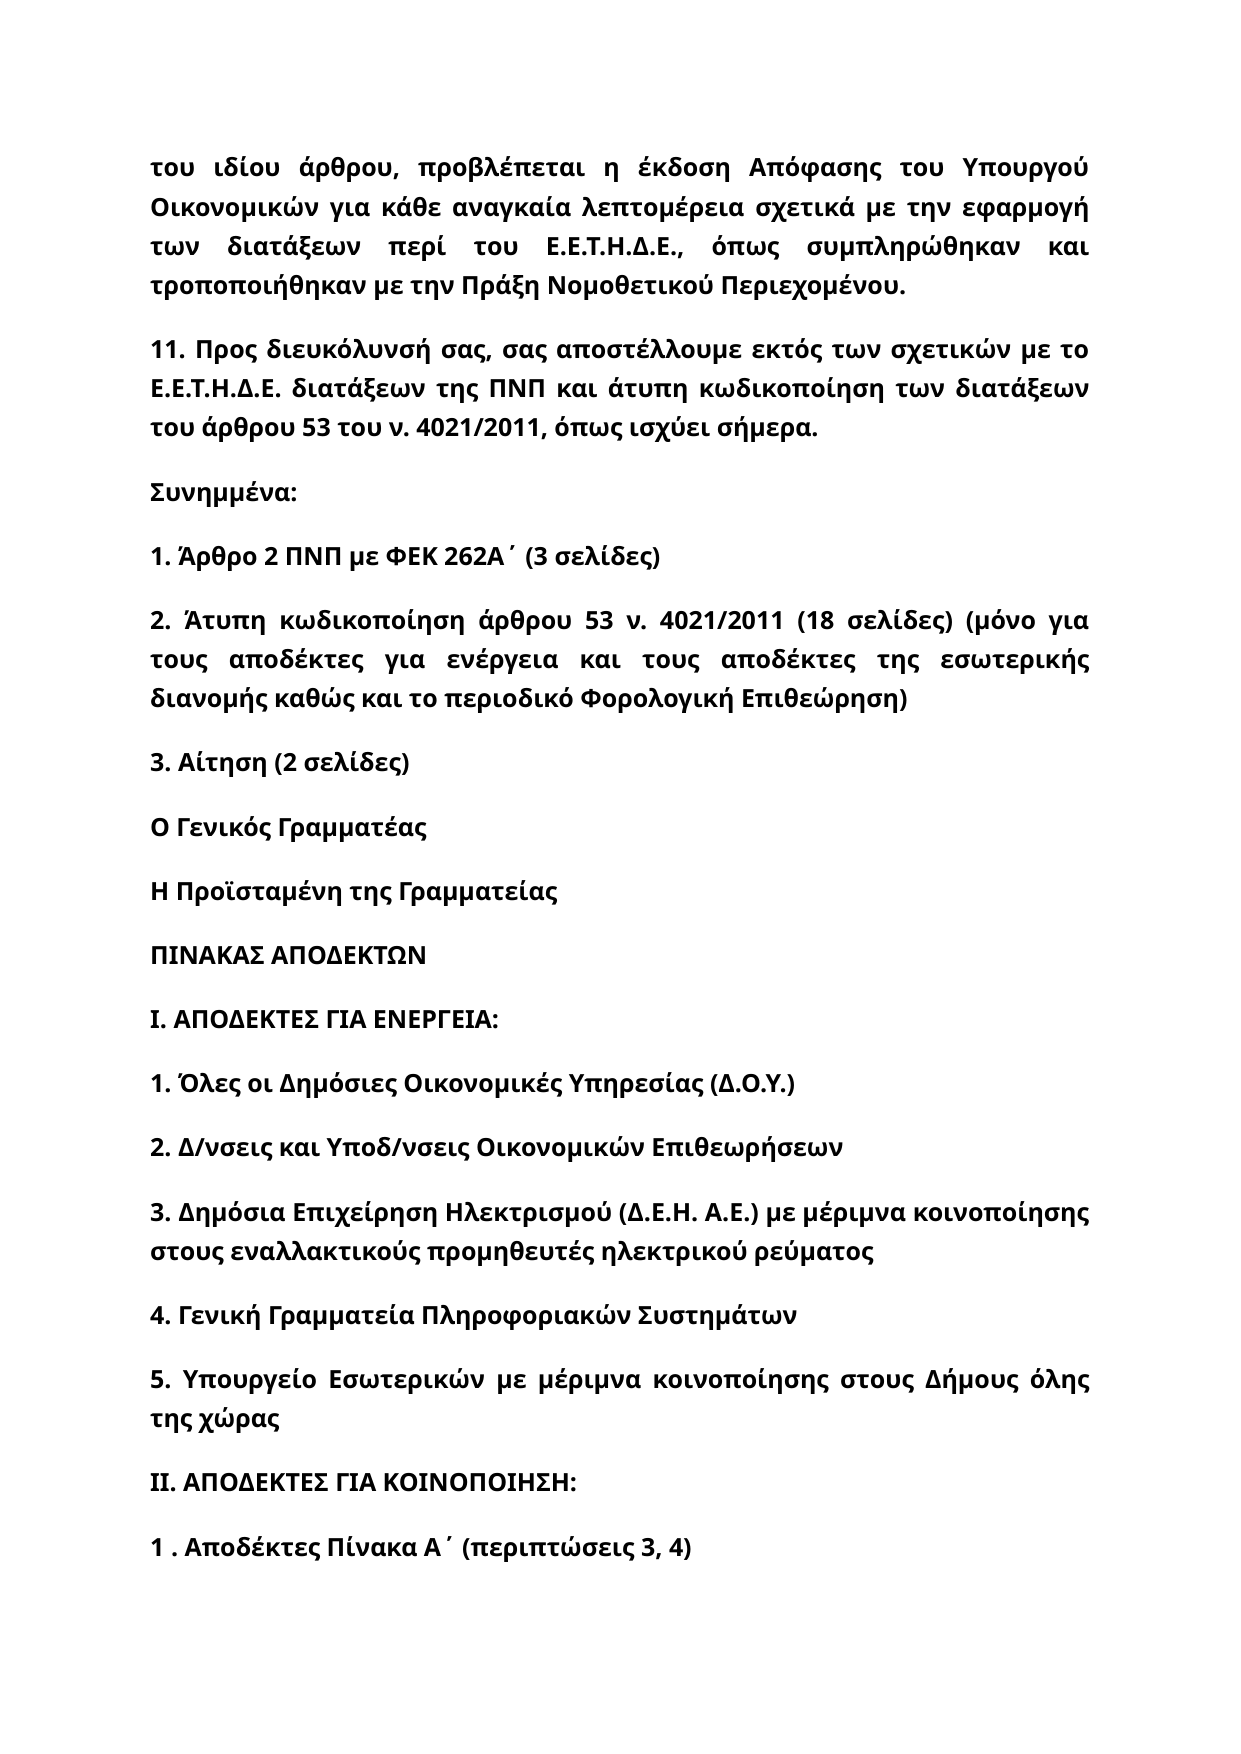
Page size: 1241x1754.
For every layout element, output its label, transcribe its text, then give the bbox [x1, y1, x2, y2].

text Ο Γενικός Γραμματέας [150, 809, 1090, 843]
text 3. Δημόσια Επιχείρηση Ηλεκτρισμού (Δ.Ε.Η. Α.Ε.) με μέριμνα κοινοποίησης στους εναλλακτικούς προμηθευτές ηλεκτρικού ρεύματος [150, 1194, 1090, 1267]
text του ιδίου άρθρου, προβλέπεται η έκδοση Απόφασης του Υπουργού Οικονομικών για κάθε αναγκαία λεπτομέρεια σχετικά με την εφαρμογή των διατάξεων περί του Ε.Ε.Τ.Η.Δ.Ε., όπως συμπληρώθηκαν και τροποποιήθηκαν με την Πράξη Νομοθετικού Περιεχομένου. [150, 150, 1090, 302]
text 2. Δ/νσεις και Υποδ/νσεις Οικονομικών Επιθεωρήσεων [150, 1130, 1090, 1164]
text 4. Γενική Γραμματεία Πληροφοριακών Συστημάτων [150, 1297, 1090, 1332]
text 11. Προς διευκόλυνσή σας, σας αποστέλλουμε εκτός των σχετικών με το Ε.Ε.Τ.Η.Δ.Ε. διατάξεων της ΠΝΠ και άτυπη κωδικοποίηση των διατάξεων του άρθρου 53 του ν. 4021/2011, όπως ισχύει σήμερα. [150, 332, 1090, 444]
text 1. Άρθρο 2 ΠΝΠ με ΦΕΚ 262Α΄ (3 σελίδες) [150, 538, 1090, 572]
text Συνημμένα: [150, 474, 1090, 508]
text 5. Υπουργείο Εσωτερικών με μέριμνα κοινοποίησης στους Δήμους όλης της χώρας [150, 1362, 1090, 1435]
text 1 . Αποδέκτες Πίνακα Α΄ (περιπτώσεις 3, 4) [150, 1529, 1090, 1563]
text ΠΙΝΑΚΑΣ ΑΠΟΔΕΚΤΩΝ [150, 937, 1090, 972]
text II. ΑΠΟΔΕΚΤΕΣ ΓΙΑ ΚΟΙΝΟΠΟΙΗΣΗ: [150, 1465, 1090, 1499]
text 3. Αίτηση (2 σελίδες) [150, 745, 1090, 779]
text 2. Άτυπη κωδικοποίηση άρθρου 53 ν. 4021/2011 (18 σελίδες) (μόνο για τους αποδέκτες για ενέργεια και τους αποδέκτες της εσωτερικής διανομής καθώς και το περιοδικό Φορολογική Επιθεώρηση) [150, 602, 1090, 715]
text Ι. ΑΠΟΔΕΚΤΕΣ ΓΙΑ ΕΝΕΡΓΕΙΑ: [150, 1002, 1090, 1036]
text Η Προϊσταμένη της Γραμματείας [150, 873, 1090, 907]
text 1. Όλες οι Δημόσιες Οικονομικές Υπηρεσίας (Δ.Ο.Υ.) [150, 1066, 1090, 1100]
